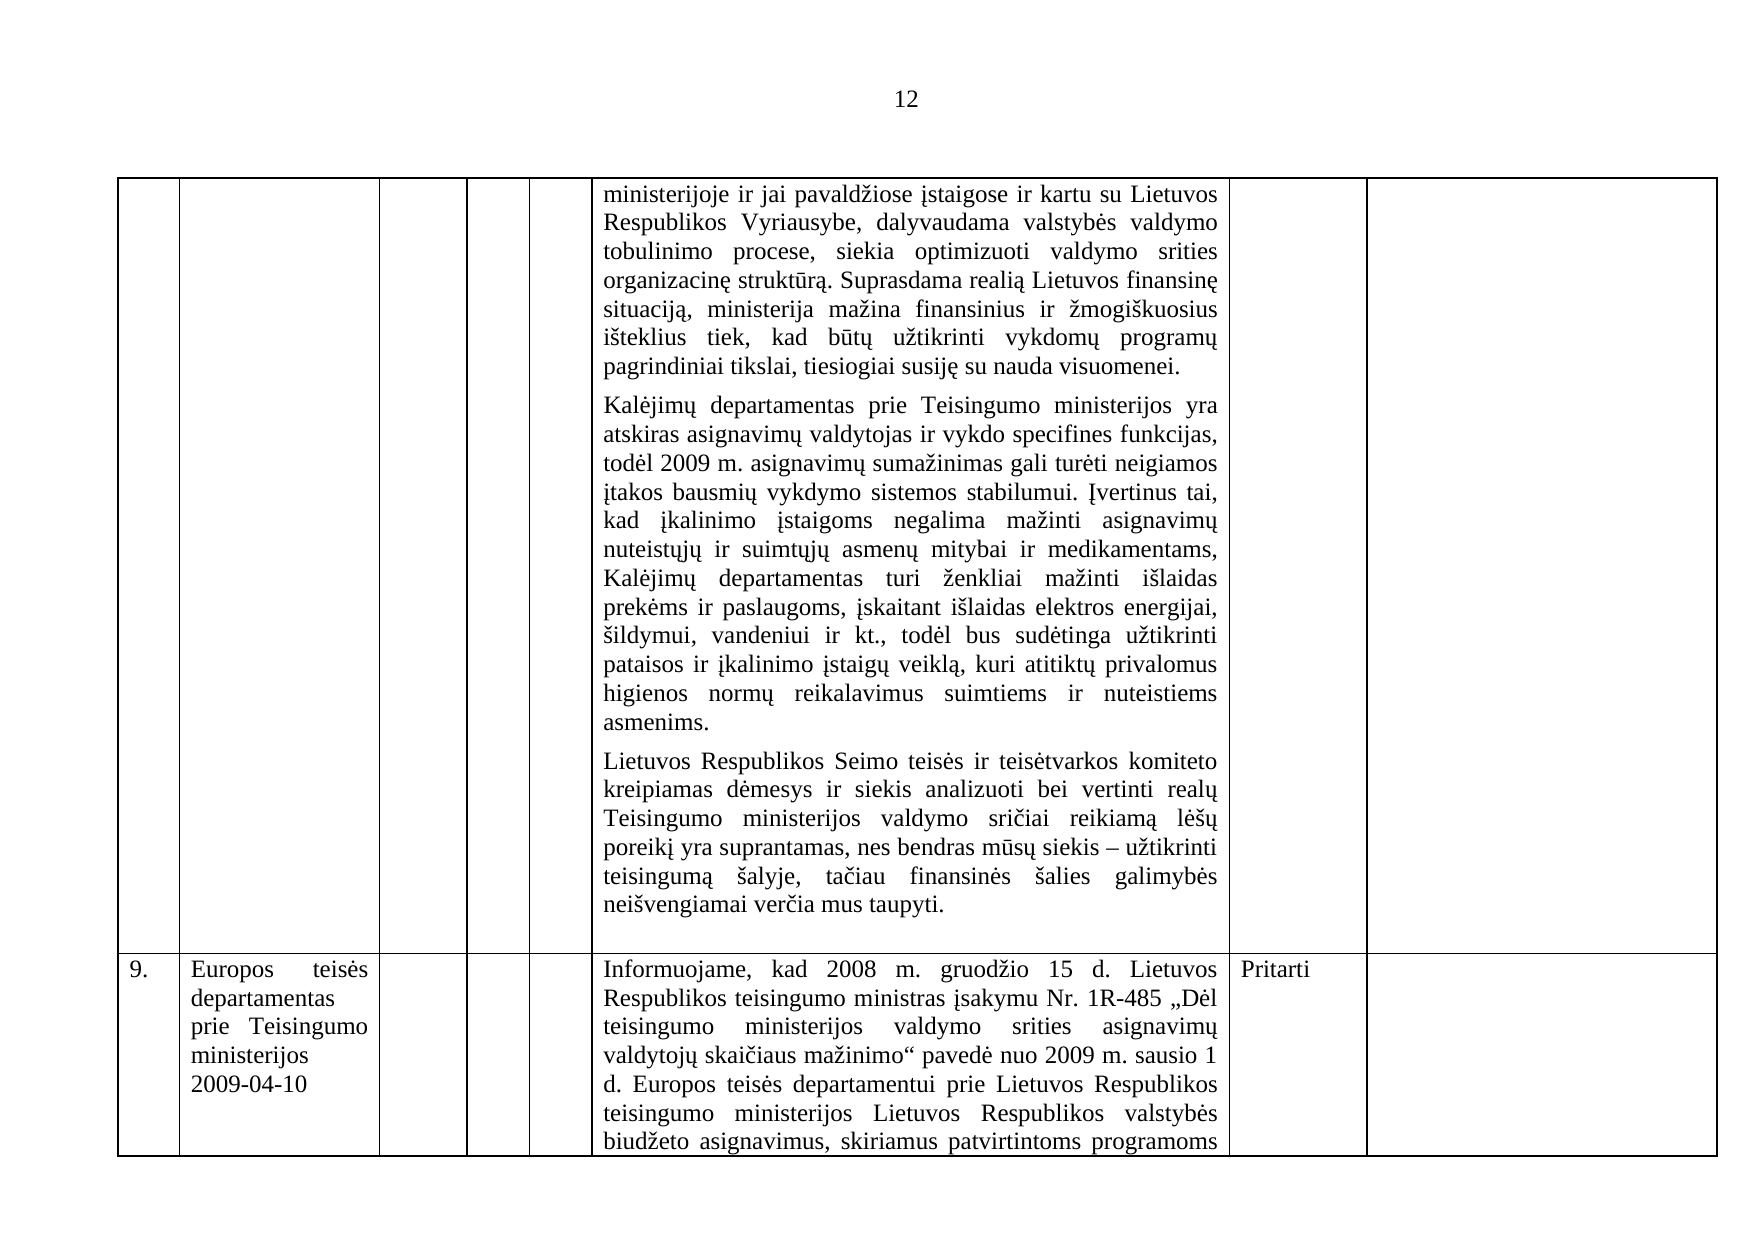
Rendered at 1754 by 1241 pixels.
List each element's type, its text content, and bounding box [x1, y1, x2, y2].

table_cell [530, 954, 591, 1155]
table_cell [180, 179, 379, 952]
table_cell ministerijoje ir jai pavaldžiose įstaigose ir kartu su Lietuvos Respublikos Vyriausybe, dalyvaudama valstybės valdymo tobulinimo procese, siekia optimizuoti valdymo srities organizacinę struktūrą. Suprasdama realią Lietuvos finansinę situaciją, ministerija mažina finansinius ir žmogiškuosius išteklius tiek, kad būtų užtikrinti vykdomų programų pagrindiniai tikslai, tiesiogiai susiję su nauda visuomenei. Kalėjimų departamentas prie Teisingumo ministerijos yra atskiras asignavimų valdytojas ir vykdo specifines funkcijas, todėl 2009 m. asignavimų sumažinimas gali turėti neigiamos įtakos bausmių vykdymo sistemos stabilumui. Įvertinus tai, kad įkalinimo įstaigoms negalima mažinti asignavimų nuteistųjų ir suimtųjų asmenų mitybai ir medikamentams, Kalėjimų departamentas turi ženkliai mažinti išlaidas prekėms ir paslaugoms, įskaitant išlaidas elektros energijai, šildymui, vandeniui ir kt., todėl bus sudėtinga užtikrinti pataisos ir įkalinimo įstaigų veiklą, kuri atitiktų privalomus higienos normų reikalavimus suimtiems ir nuteistiems asmenims. Lietuvos Respublikos Seimo teisės ir teisėtvarkos komiteto kreipiamas dėmesys ir siekis analizuoti bei vertinti realų Teisingumo ministerijos valdymo sričiai reikiamą lėšų poreikį yra suprantamas, nes bendras mūsų siekis – užtikrinti teisingumą šalyje, tačiau finansinės šalies galimybės neišvengiamai verčia mus taupyti. [593, 179, 1229, 952]
table_cell Europos teisės departamentas prie Teisingumo ministerijos 2009-04-10 [180, 954, 379, 1155]
table_cell [380, 179, 466, 952]
table_cell Pritarti [1230, 954, 1366, 1155]
table_cell [119, 179, 179, 952]
table_cell [468, 179, 529, 952]
table_cell [468, 954, 529, 1155]
table_cell Informuojame, kad 2008 m. gruodžio 15 d. Lietuvos Respublikos teisingumo ministras įsakymu Nr. 1R-485 „Dėl teisingumo ministerijos valdymo srities asignavimų valdytojų skaičiaus mažinimo“ pavedė nuo 2009 m. sausio 1 d. Europos teisės departamentui prie Lietuvos Respublikos teisingumo ministerijos Lietuvos Respublikos valstybės biudžeto asignavimus, skiriamus patvirtintoms programoms [593, 954, 1229, 1155]
table_cell [530, 179, 591, 952]
table_cell [1368, 954, 1716, 1155]
table_cell [380, 954, 466, 1155]
table_cell [1230, 179, 1366, 952]
table_cell [1368, 179, 1716, 952]
table_cell 9. [119, 954, 179, 1155]
